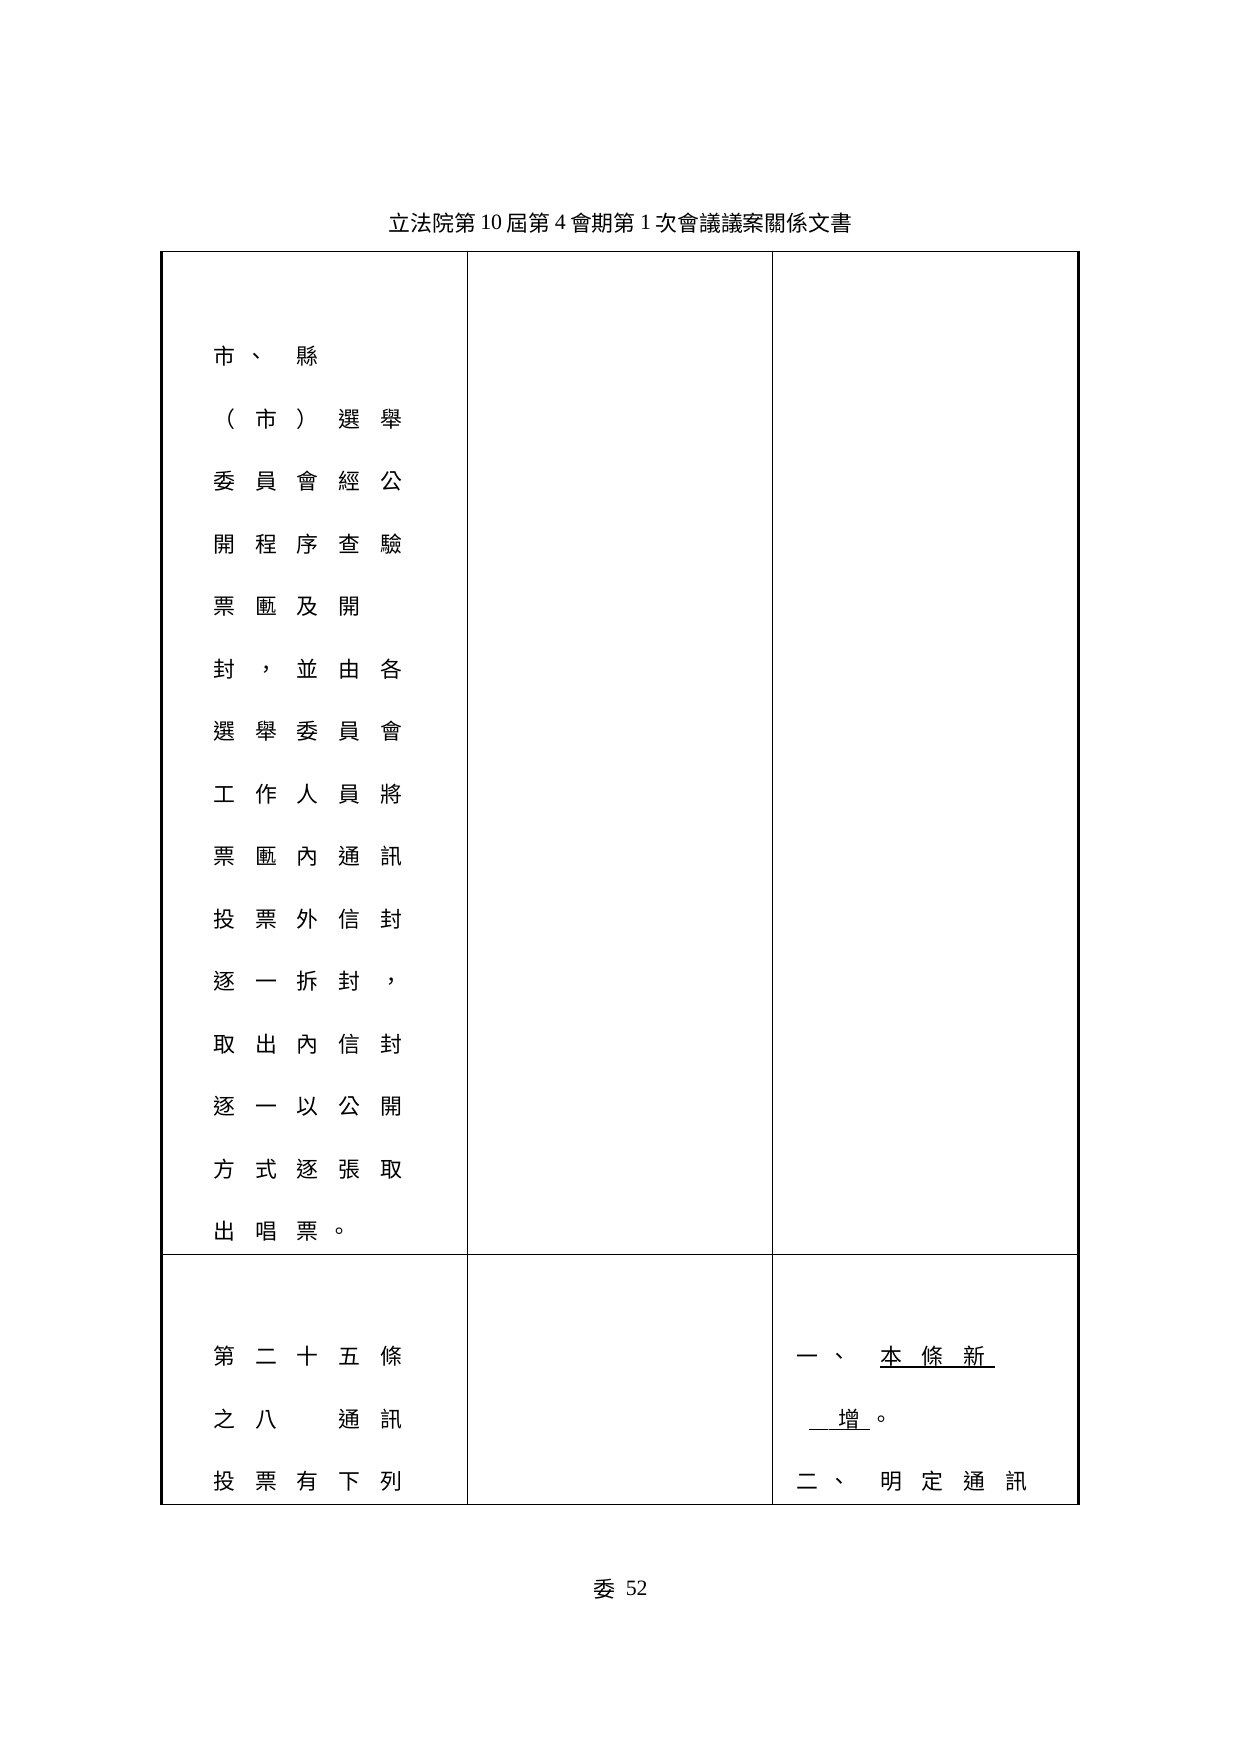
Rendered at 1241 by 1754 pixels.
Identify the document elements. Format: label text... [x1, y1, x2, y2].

table_cell 一、本條新增。 二、明定通訊 [773, 1255, 1077, 1504]
table_cell 市、縣（市）選舉委員會經公開程序查驗票匭及開封，並由各選舉委員會工作人員將票匭內通訊投票外信封逐一拆封，取出內信封逐一以公開方式逐張取出唱票。 [163, 252, 467, 1254]
table_cell [773, 252, 1077, 1254]
table_cell [468, 252, 772, 1254]
table_cell [468, 1255, 772, 1504]
table_cell 第二十五條之八 通訊投票有下列 [163, 1255, 467, 1504]
